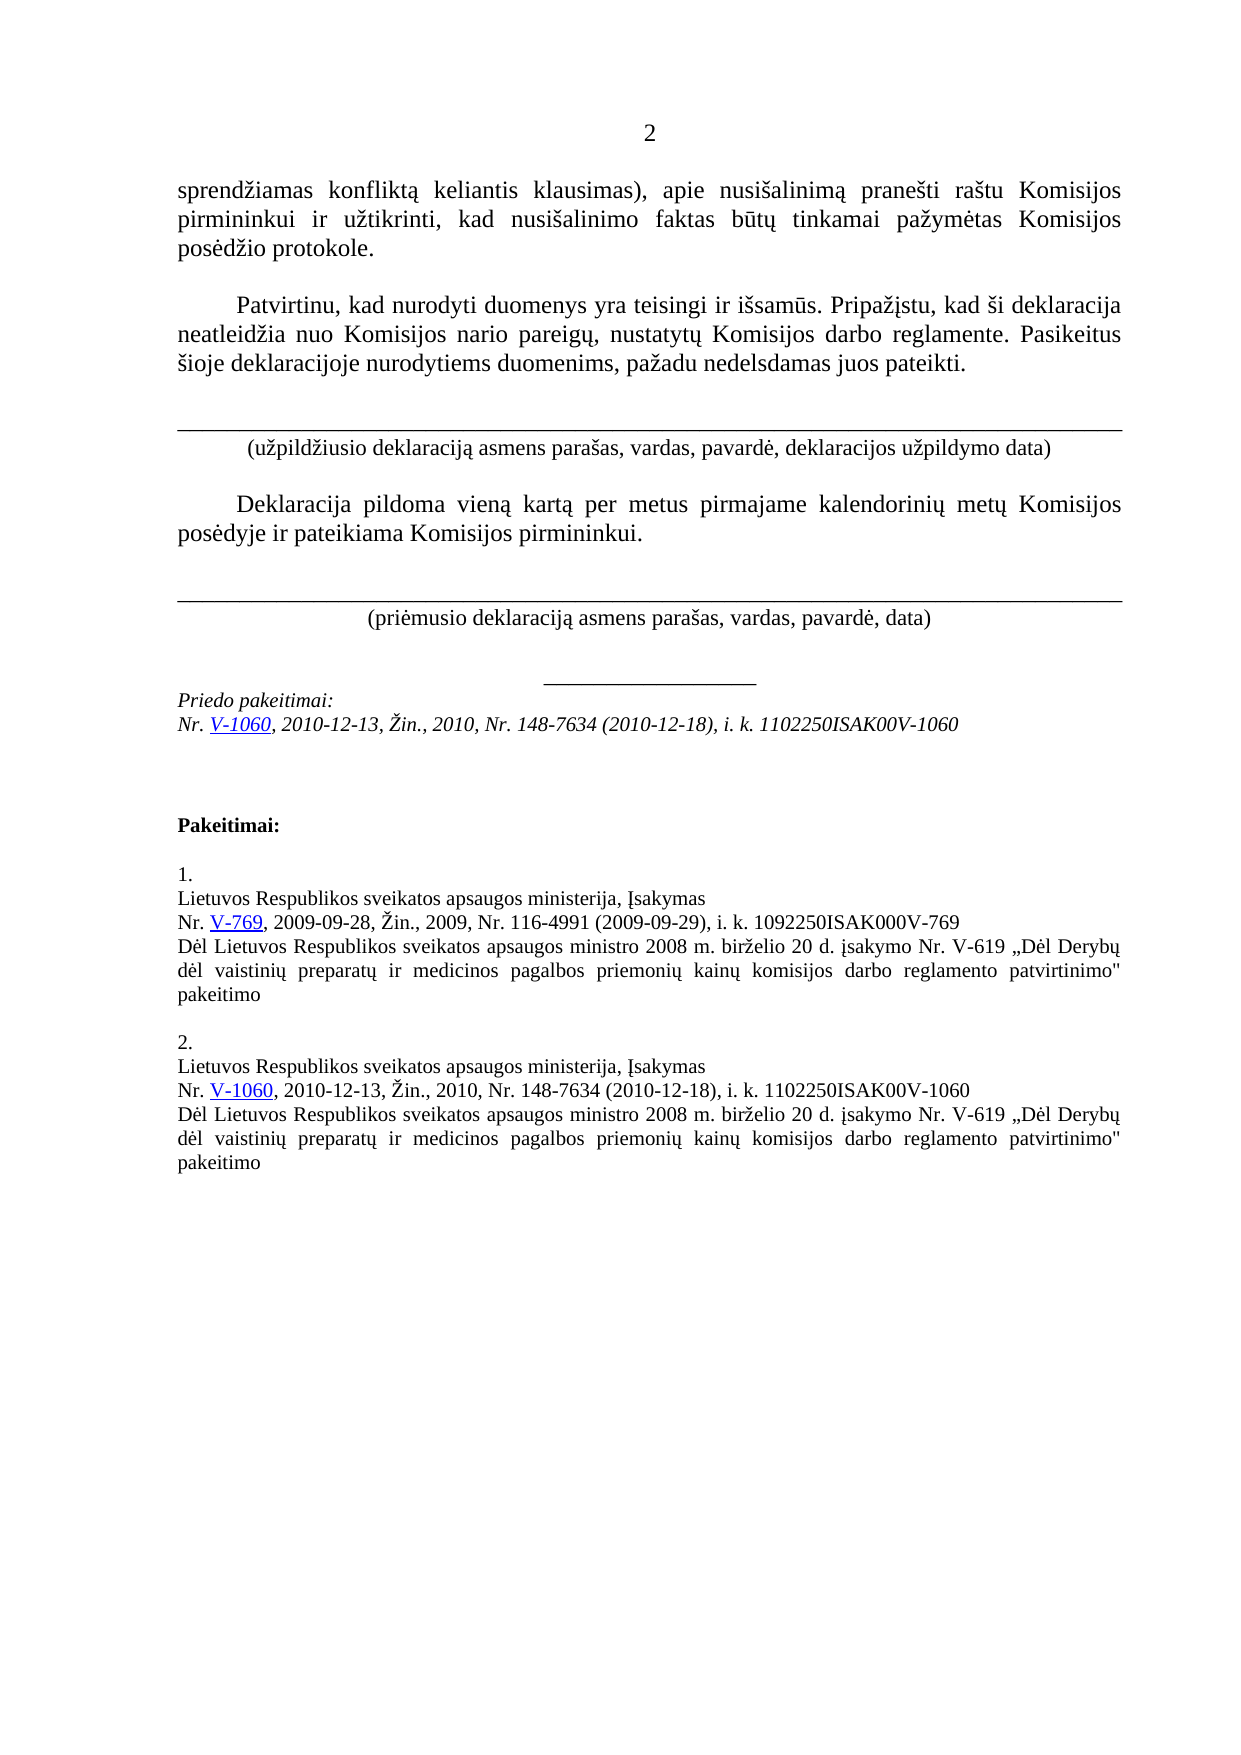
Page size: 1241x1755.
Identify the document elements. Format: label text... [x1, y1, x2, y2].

text Lietuvos Respublikos sveikatos apsaugos ministerija, Įsakymas [177, 1054, 1122, 1078]
text (užpildžiusio deklaraciją asmens parašas, vardas, pavardė, deklaracijos užpildymo data) [177, 434, 1122, 461]
text Nr. V-1060, 2010-12-13, Žin., 2010, Nr. 148-7634 (2010-12-18), i. k. 1102250ISAK00V-1060 [177, 1078, 1122, 1102]
text _ [177, 576, 1122, 601]
text Dėl Lietuvos Respublikos sveikatos apsaugos ministro 2008 m. birželio 20 d. įsakymo Nr. V-619 „Dėl Derybų dėl vaistinių preparatų ir medicinos pagalbos priemonių kainų komisijos darbo reglamento patvirtinimo" pakeitimo [177, 934, 1122, 1006]
text Priedo pakeitimai: [177, 688, 1122, 712]
text sprendžiamas konfliktą keliantis klausimas), apie nusišalinimą pranešti raštu Komisijos pirmininkui ir užtikrinti, kad nusišalinimo faktas būtų tinkamai pažymėtas Komisijos posėdžio protokole. [177, 176, 1122, 262]
text _ [177, 406, 1122, 430]
text _________________ [177, 659, 1122, 688]
text Patvirtinu, kad nurodyti duomenys yra teisingi ir išsamūs. Pripažįstu, kad ši deklaracija neatleidžia nuo Komisijos nario pareigų, nustatytų Komisijos darbo reglamente. Pasikeitus šioje deklaracijoje nurodytiems duomenims, pažadu nedelsdamas juos pateikti. [177, 291, 1122, 377]
text Pakeitimai: [177, 813, 1122, 837]
text 2. [177, 1030, 1122, 1054]
text (priėmusio deklaraciją asmens parašas, vardas, pavardė, data) [177, 604, 1122, 631]
text Nr. V-769, 2009-09-28, Žin., 2009, Nr. 116-4991 (2009-09-29), i. k. 1092250ISAK000V-769 [177, 909, 1122, 934]
text Nr. V-1060, 2010-12-13, Žin., 2010, Nr. 148-7634 (2010-12-18), i. k. 1102250ISAK00V-1060 [177, 712, 1122, 736]
text Lietuvos Respublikos sveikatos apsaugos ministerija, Įsakymas [177, 886, 1122, 909]
text Deklaracija pildoma vieną kartą per metus pirmajame kalendorinių metų Komisijos posėdyje ir pateikiama Komisijos pirmininkui. [177, 489, 1122, 547]
text Dėl Lietuvos Respublikos sveikatos apsaugos ministro 2008 m. birželio 20 d. įsakymo Nr. V-619 „Dėl Derybų dėl vaistinių preparatų ir medicinos pagalbos priemonių kainų komisijos darbo reglamento patvirtinimo" pakeitimo [177, 1102, 1122, 1174]
text 1. [177, 861, 1122, 886]
